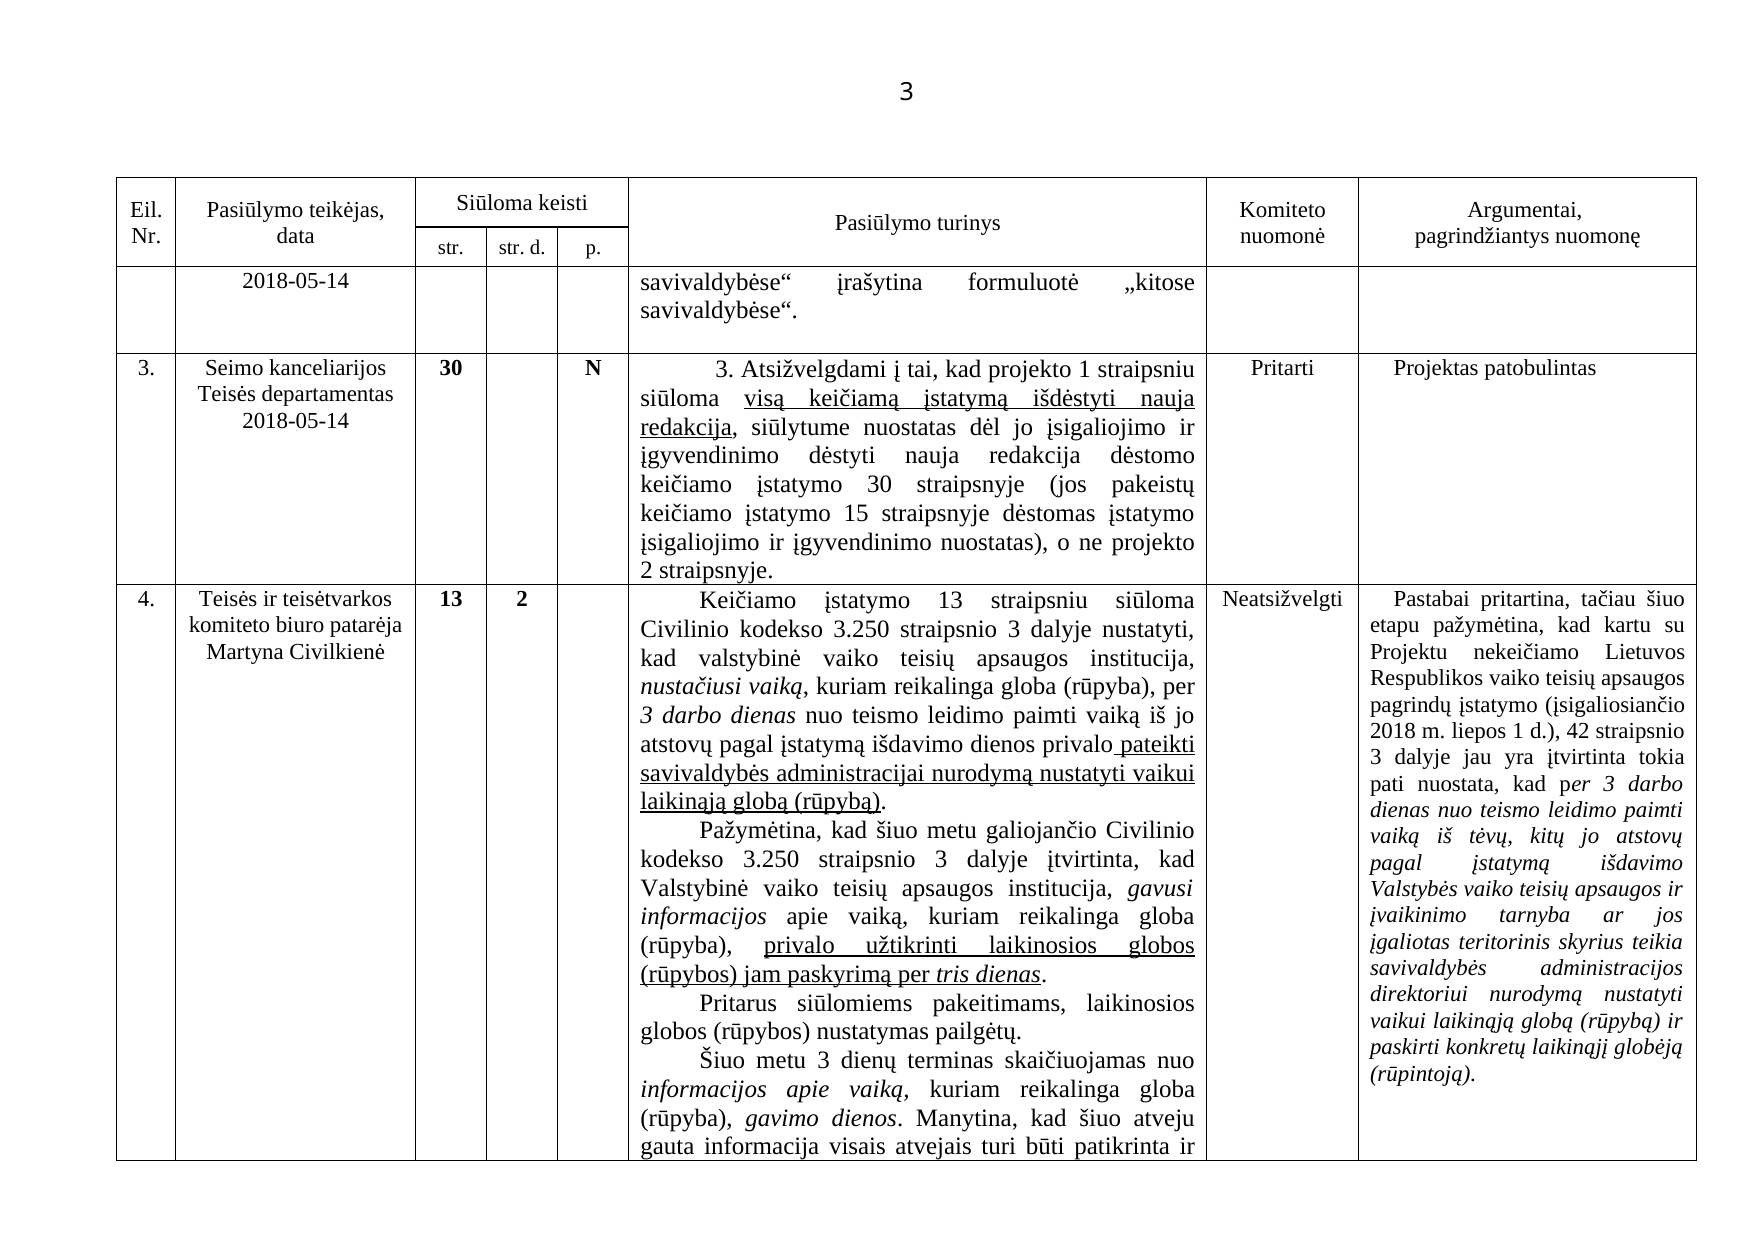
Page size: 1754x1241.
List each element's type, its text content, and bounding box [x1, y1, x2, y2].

table_cell savivaldybėse“ įrašytina formuluotė „kitose savivaldybėse“. [629, 267, 1206, 353]
table_cell str. d. [487, 228, 557, 266]
table_header Eil. Nr. [117, 178, 175, 266]
table_cell [558, 267, 628, 353]
table_cell Pritarti [1207, 354, 1358, 584]
table_header Pasiūlymo turinys [629, 178, 1206, 266]
table_header Siūloma keisti [416, 178, 628, 226]
table_cell [487, 267, 557, 353]
table_cell N [558, 354, 628, 584]
table_cell 4. [117, 585, 175, 1160]
table_cell Seimo kanceliarijos Teisės departamentas 2018-05-14 [176, 354, 415, 584]
table_cell [558, 585, 628, 1160]
table_header Argumentai, pagrindžiantys nuomonę [1359, 178, 1696, 266]
table_cell [416, 267, 486, 353]
table_cell 2 [487, 585, 557, 1160]
table_cell 2018-05-14 [176, 267, 415, 353]
table_cell Neatsižvelgti [1207, 585, 1358, 1160]
table_cell [487, 354, 557, 584]
table_cell 30 [416, 354, 486, 584]
table_header Komiteto nuomonė [1207, 178, 1358, 266]
table_cell 3. [117, 354, 175, 584]
table_cell str. [416, 228, 486, 266]
table_cell [1359, 267, 1696, 353]
table_cell Teisės ir teisėtvarkos komiteto biuro patarėja Martyna Civilkienė [176, 585, 415, 1160]
table_cell Keičiamo įstatymo 13 straipsniu siūloma Civilinio kodekso 3.250 straipsnio 3 dalyje nustatyti, kad valstybinė vaiko teisių apsaugos institucija, nustačiusi vaiką, kuriam reikalinga globa (rūpyba), per 3 darbo dienas nuo teismo leidimo paimti vaiką iš jo atstovų pagal įstatymą išdavimo dienos privalo pateikti savivaldybės administracijai nurodymą nustatyti vaikui laikinąją globą (rūpybą). Pažymėtina, kad šiuo metu galiojančio Civilinio kodekso 3.250 straipsnio 3 dalyje įtvirtinta, kad Valstybinė vaiko teisių apsaugos institucija, gavusi informacijos apie vaiką, kuriam reikalinga globa (rūpyba), privalo užtikrinti laikinosios globos (rūpybos) jam paskyrimą per tris dienas. Pritarus siūlomiems pakeitimams, laikinosios globos (rūpybos) nustatymas pailgėtų. Šiuo metu 3 dienų terminas skaičiuojamas nuo informacijos apie vaiką, kuriam reikalinga globa (rūpyba), gavimo dienos. Manytina, kad šiuo atveju gauta informacija visais atvejais turi būti patikrinta ir [629, 585, 1206, 1160]
table_cell Pastabai pritartina, tačiau šiuo etapu pažymėtina, kad kartu su Projektu nekeičiamo Lietuvos Respublikos vaiko teisių apsaugos pagrindų įstatymo (įsigaliosiančio 2018 m. liepos 1 d.), 42 straipsnio 3 dalyje jau yra įtvirtinta tokia pati nuostata, kad per 3 darbo dienas nuo teismo leidimo paimti vaiką iš tėvų, kitų jo atstovų pagal įstatymą išdavimo Valstybės vaiko teisių apsaugos ir įvaikinimo tarnyba ar jos įgaliotas teritorinis skyrius teikia savivaldybės administracijos direktoriui nurodymą nustatyti vaikui laikinąją globą (rūpybą) ir paskirti konkretų laikinąjį globėją (rūpintoją). [1359, 585, 1696, 1160]
table_cell [117, 267, 175, 353]
table_cell 13 [416, 585, 486, 1160]
table_cell 3. Atsižvelgdami į tai, kad projekto 1 straipsniu siūloma visą keičiamą įstatymą išdėstyti nauja redakcija, siūlytume nuostatas dėl jo įsigaliojimo ir įgyvendinimo dėstyti nauja redakcija dėstomo keičiamo įstatymo 30 straipsnyje (jos pakeistų keičiamo įstatymo 15 straipsnyje dėstomas įstatymo įsigaliojimo ir įgyvendinimo nuostatas), o ne projekto 2 straipsnyje. [629, 354, 1206, 584]
table_cell p. [558, 228, 628, 266]
table_cell [1207, 267, 1358, 353]
table_header Pasiūlymo teikėjas, data [176, 178, 415, 266]
table_cell Projektas patobulintas [1359, 354, 1696, 584]
